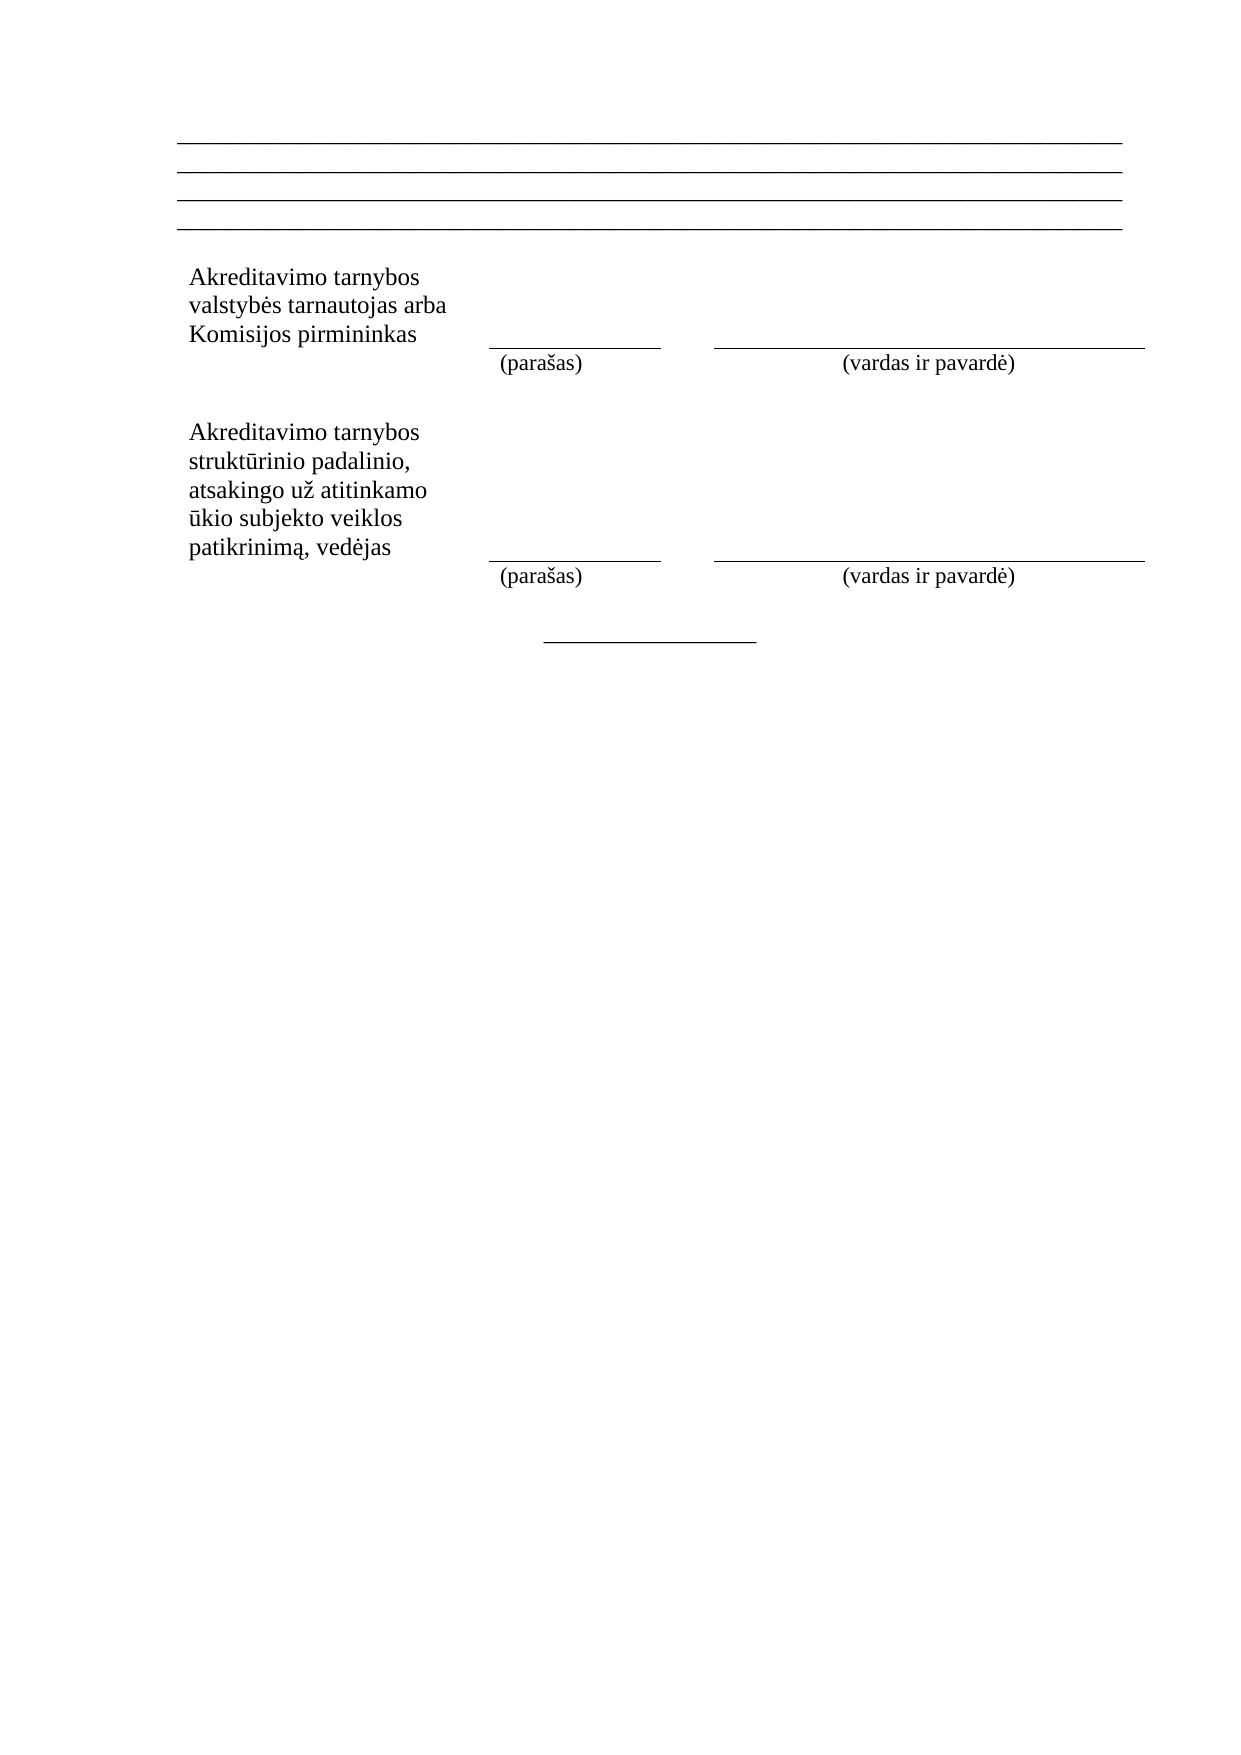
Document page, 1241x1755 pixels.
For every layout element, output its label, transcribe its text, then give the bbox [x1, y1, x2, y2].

table_header [489, 262, 661, 348]
table_cell (parašas) [489, 349, 661, 417]
table_cell [177, 561, 488, 588]
table_cell [714, 417, 1144, 561]
table_header [661, 262, 713, 348]
table_header [714, 262, 1144, 348]
table_cell [489, 417, 661, 561]
table_header Akreditavimo tarnybos valstybės tarnautojas arba Komisijos pirmininkas [177, 262, 488, 348]
table_cell [661, 348, 713, 417]
table_cell [661, 417, 713, 561]
text _________________ [177, 617, 1122, 646]
table_cell (parašas) [489, 562, 661, 588]
table_cell (vardas ir pavardė) [714, 349, 1144, 417]
table_cell (vardas ir pavardė) [714, 562, 1144, 588]
table_cell [177, 348, 488, 417]
table_cell Akreditavimo tarnybos struktūrinio padalinio, atsakingo už atitinkamo ūkio subjekto veiklos patikrinimą, vedėjas [177, 417, 488, 561]
table_cell [661, 561, 713, 588]
